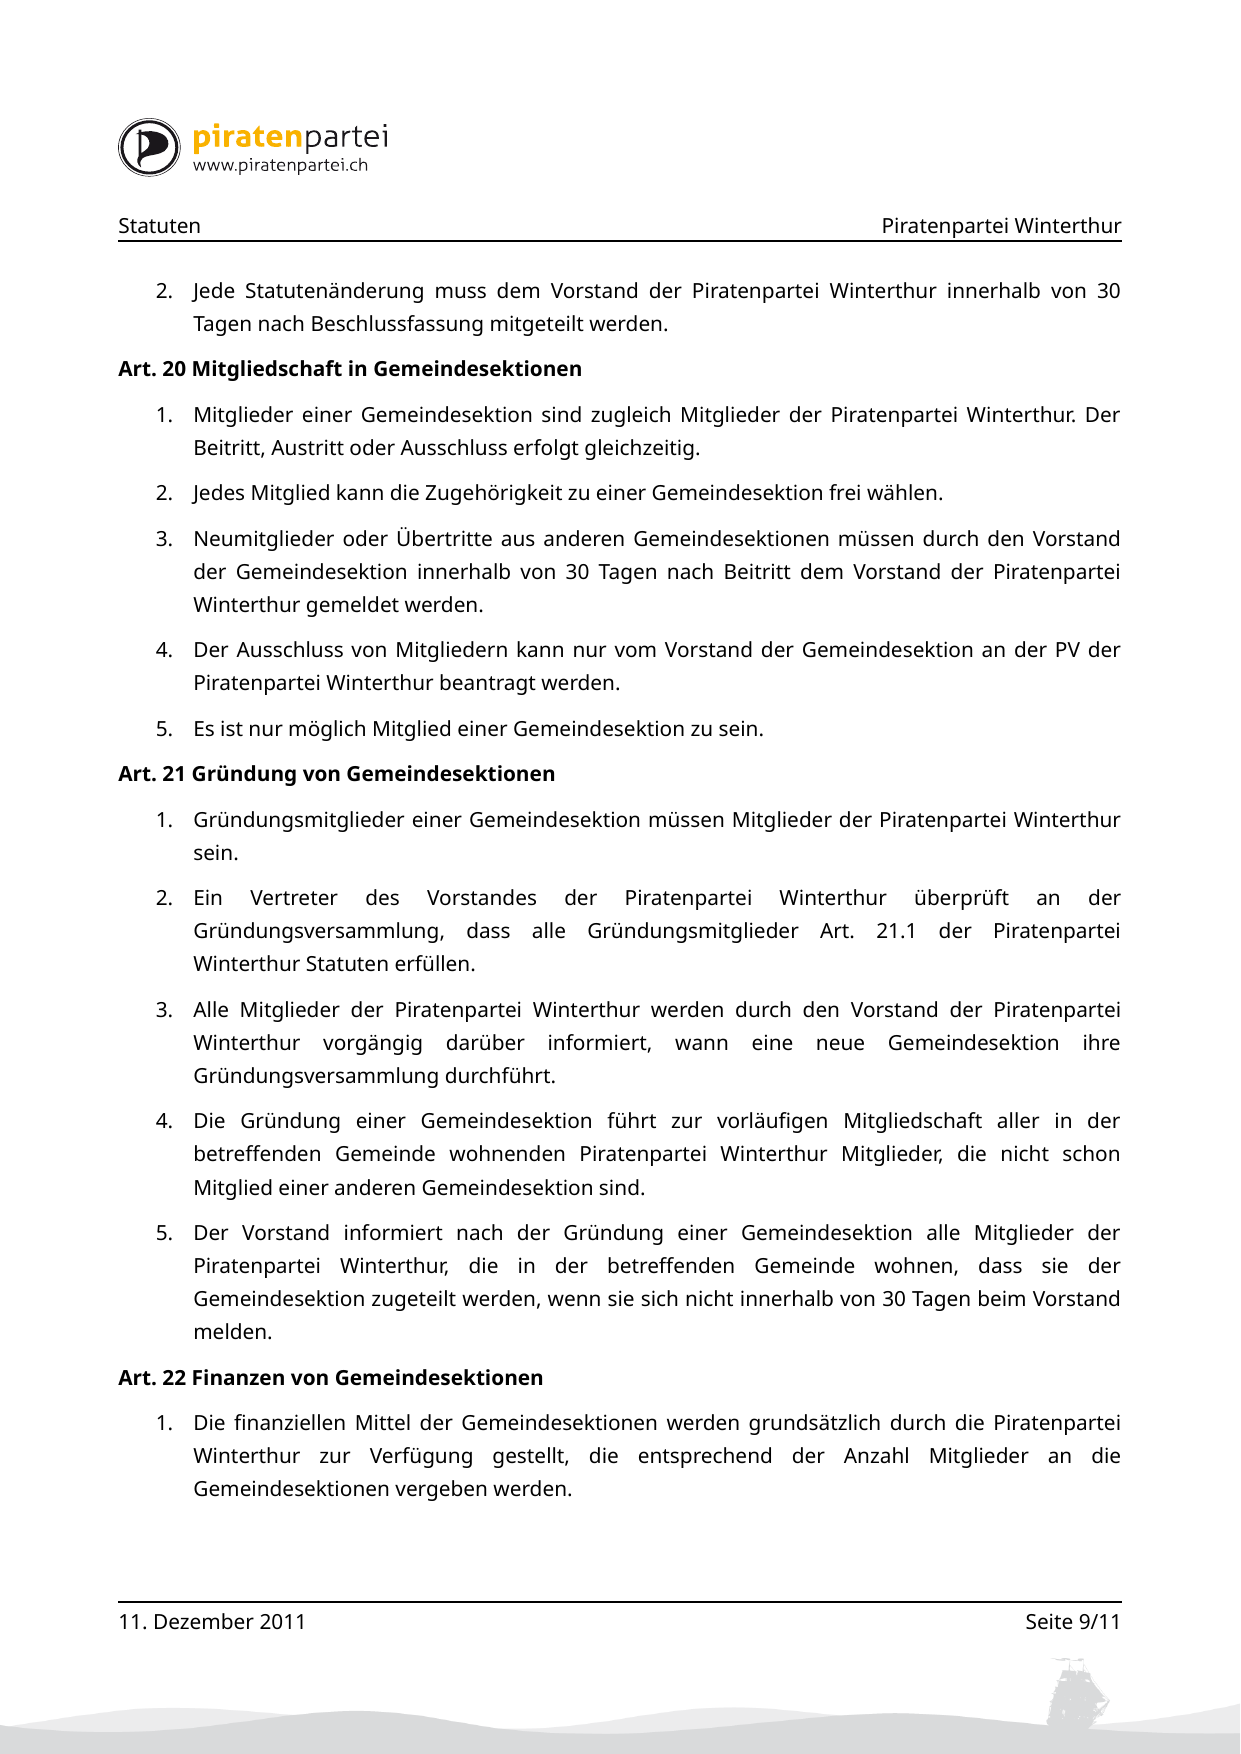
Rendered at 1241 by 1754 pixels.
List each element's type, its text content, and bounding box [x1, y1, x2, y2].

text Art. 22 Finanzen von Gemeindesektionen [118, 1358, 1122, 1391]
list Jede Statutenänderung muss dem Vorstand der Piratenpartei Winterthur innerhalb von 30 Tagen nach Beschlussfassung mitgeteilt werden. [156, 271, 1122, 337]
list Der Vorstand informiert nach der Gründung einer Gemeindesektion alle Mitglieder der Piratenpartei Winterthur, die in der betreffenden Gemeinde wohnen, dass sie der Gemeindesektion zugeteilt werden, wenn sie sich nicht innerhalb von 30 Tagen beim Vorstand melden. [156, 1213, 1122, 1346]
text Art. 20 Mitgliedschaft in Gemeindesektionen [118, 350, 1122, 383]
list Gründungsmitglieder einer Gemeindesektion müssen Mitglieder der Piratenpartei Winterthur sein. [156, 800, 1122, 866]
picture [0, 1658, 1241, 1754]
list Die finanziellen Mittel der Gemeindesektionen werden grundsätzlich durch die Piratenpartei Winterthur zur Verfügung gestellt, die entsprechend der Anzahl Mitglieder an die Gemeindesektionen vergeben werden. [156, 1403, 1122, 1503]
list Der Ausschluss von Mitgliedern kann nur vom Vorstand der Gemeindesektion an der PV der Piratenpartei Winterthur beantragt werden. [156, 631, 1122, 697]
list Es ist nur möglich Mitglied einer Gemeindesektion zu sein. [156, 709, 1122, 742]
list Alle Mitglieder der Piratenpartei Winterthur werden durch den Vorstand der Piratenpartei Winterthur vorgängig darüber informiert, wann eine neue Gemeindesektion ihre Gründungsversammlung durchführt. [156, 990, 1122, 1089]
list Mitglieder einer Gemeindesektion sind zugleich Mitglieder der Piratenpartei Winterthur. Der Beitritt, Austritt oder Ausschluss erfolgt gleichzeitig. [156, 395, 1122, 461]
list Neumitglieder oder Übertritte aus anderen Gemeindesektionen müssen durch den Vorstand der Gemeindesektion innerhalb von 30 Tagen nach Beitritt dem Vorstand der Piratenpartei Winterthur gemeldet werden. [156, 519, 1122, 618]
list Die Gründung einer Gemeindesektion führt zur vorläufigen Mitgliedschaft aller in der betreffenden Gemeinde wohnenden Piratenpartei Winterthur Mitglieder, die nicht schon Mitglied einer anderen Gemeindesektion sind. [156, 1102, 1122, 1201]
list Jedes Mitglied kann die Zugehörigkeit zu einer Gemeindesektion frei wählen. [156, 474, 1122, 507]
list Ein Vertreter des Vorstandes der Piratenpartei Winterthur überprüft an der Gründungsversammlung, dass alle Gründungsmitglieder Art. 21.1 der Piratenpartei Winterthur Statuten erfüllen. [156, 879, 1122, 978]
text Art. 21 Gründung von Gemeindesektionen [118, 755, 1122, 788]
